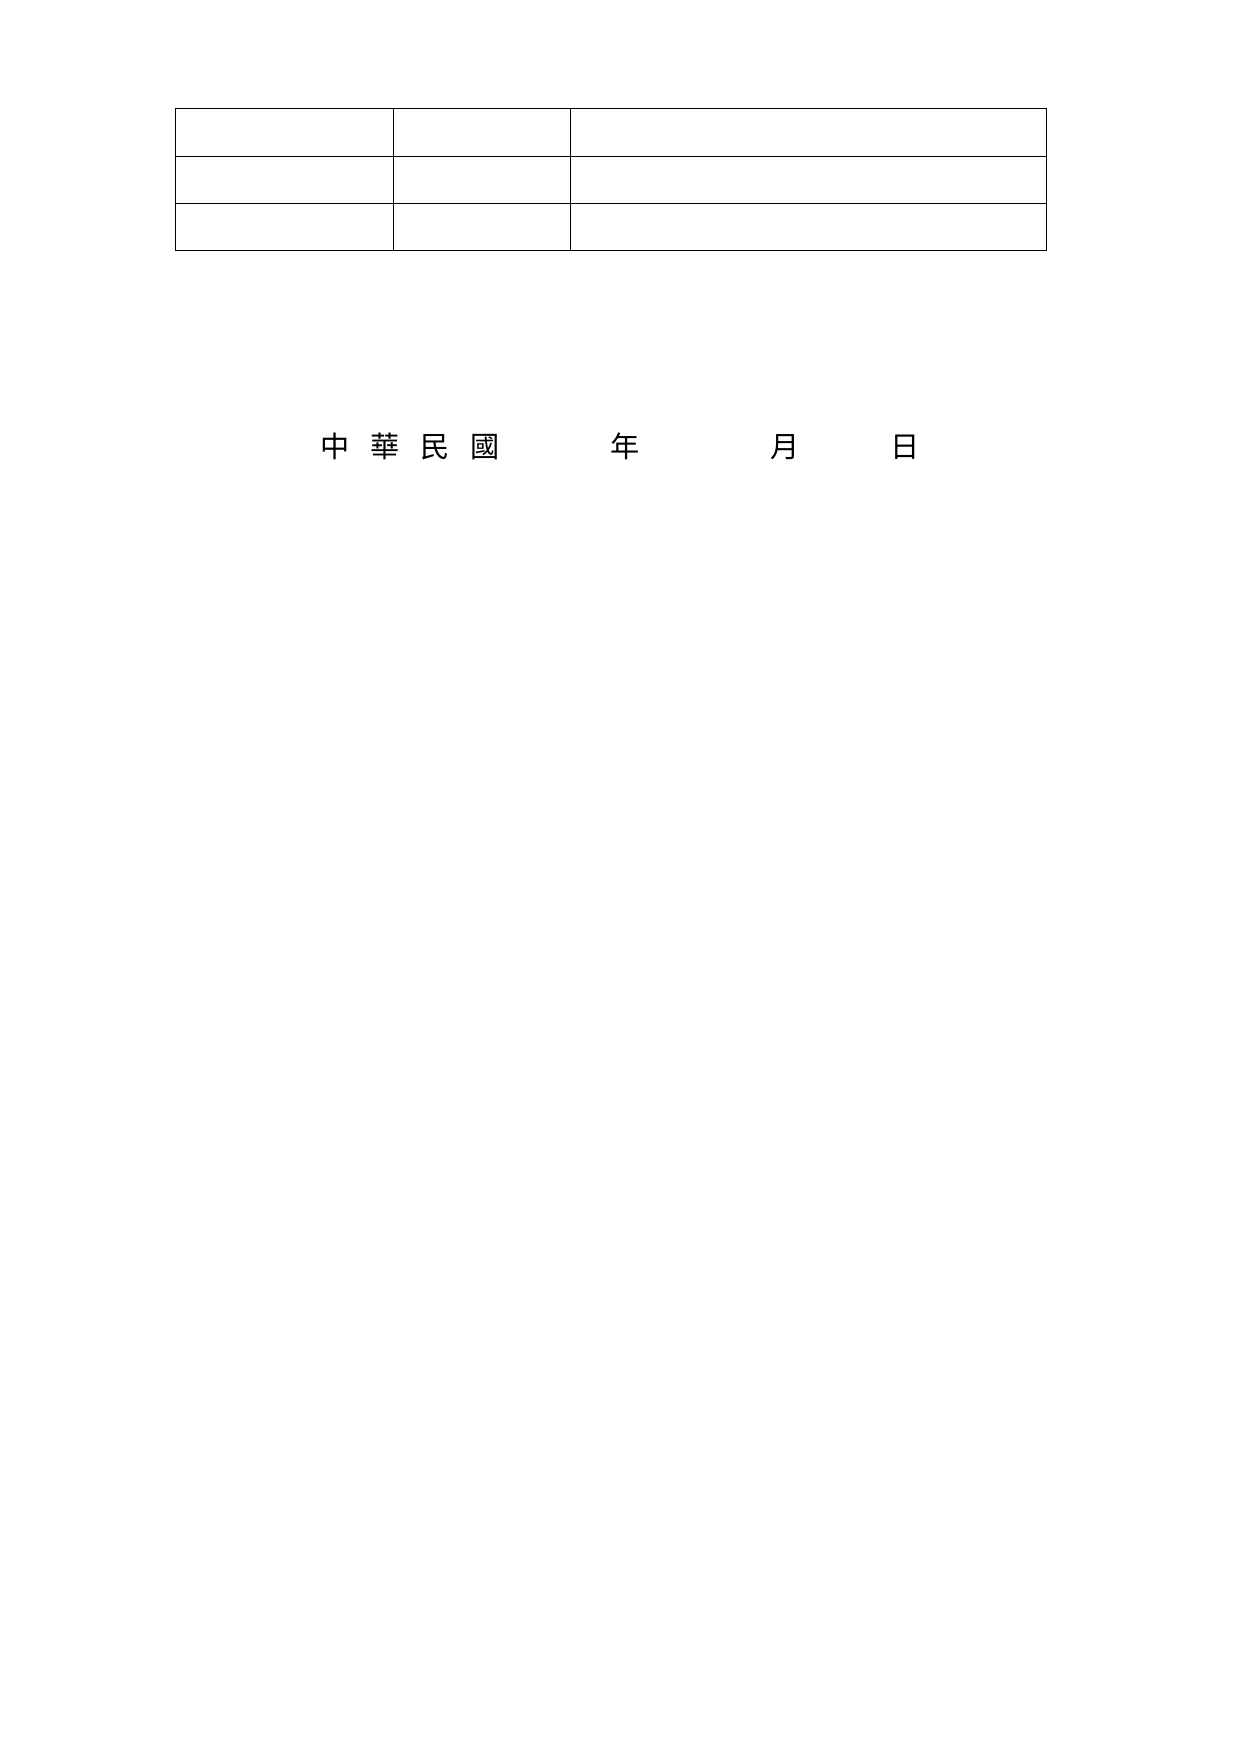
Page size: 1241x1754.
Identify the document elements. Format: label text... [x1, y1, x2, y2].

table_cell [176, 157, 393, 203]
table_cell [394, 157, 570, 203]
table_cell [571, 109, 1046, 156]
table_cell [176, 109, 393, 156]
table_cell [571, 204, 1046, 250]
table_cell [394, 204, 570, 250]
text 中 華 民 國 年 月 日 [187, 401, 1053, 476]
table_cell [394, 109, 570, 156]
table_cell [571, 157, 1046, 203]
table_cell [176, 204, 393, 250]
